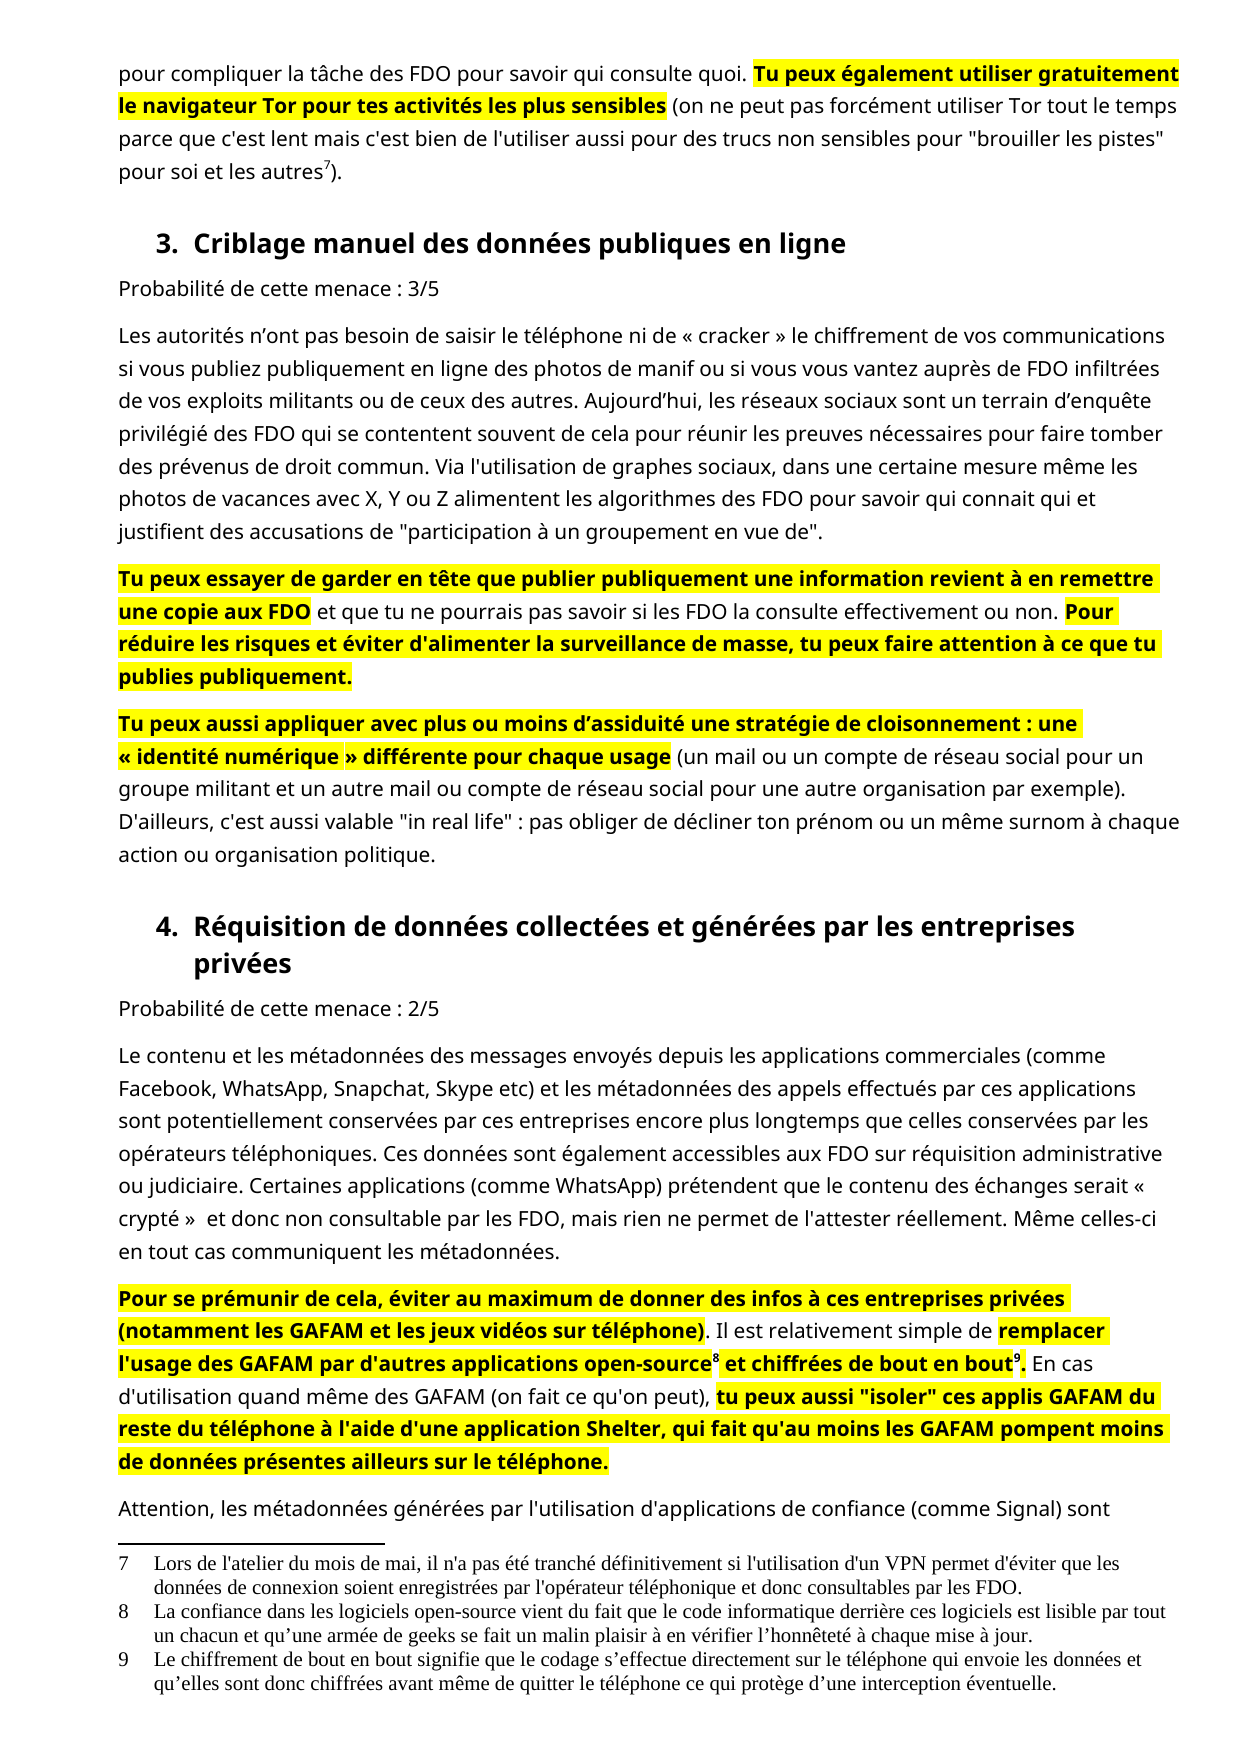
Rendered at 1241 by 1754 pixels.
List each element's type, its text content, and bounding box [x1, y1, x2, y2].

text Le contenu et les métadonnées des messages envoyés depuis les applications commerciales (comme Facebook, WhatsApp, Snapchat, Skype etc) et les métadonnées des appels effectués par ces applications sont potentiellement conservées par ces entreprises encore plus longtemps que celles conservées par les opérateurs téléphoniques. Ces données sont également accessibles aux FDO sur réquisition administrative ou judiciaire. Certaines applications (comme WhatsApp) prétendent que le contenu des échanges serait « crypté » et donc non consultable par les FDO, mais rien ne permet de l'attester réellement. Même celles-ci en tout cas communiquent les métadonnées. [118, 1041, 1181, 1265]
text Lors de l'atelier du mois de mai, il n'a pas été tranché définitivement si l'utilisation d'un VPN permet d'éviter que les données de connexion soient enregistrées par l'opérateur téléphonique et donc consultables par les FDO. [118, 1551, 1181, 1599]
text Probabilité de cette menace : 2/5 [118, 994, 1181, 1022]
subtitle Réquisition de données collectées et générées par les entreprises privées [156, 908, 1181, 981]
text Probabilité de cette menace : 3/5 [118, 274, 1181, 303]
subtitle Criblage manuel des données publiques en ligne [156, 225, 1181, 262]
text Le chiffrement de bout en bout signifie que le codage s’effectue directement sur le téléphone qui envoie les données et qu’elles sont donc chiffrées avant même de quitter le téléphone ce qui protège d’une interception éventuelle. [118, 1647, 1181, 1695]
text Aujourd'hui, la quasi totalité des services en ligne (qu'on y accède par un navigateur web comme Mozilla Firefox ou une application dédiée comme Gmail) utilisent par défault la technologie "HTTPS", qui protège le contenu des échanges entre ton téléphone et les serveurs en ligne. En revanche, ce à quoi tu te connectes, quand et d'où n'est pas protégé par HTTPS. Tu peux utiliser en permanence quand c'est possible un VPN pour compliquer la tâche des FDO pour savoir qui consulte quoi. Tu peux également utiliser gratuitement le navigateur Tor pour tes activités les plus sensibles (on ne peut pas forcément utiliser Tor tout le temps parce que c'est lent mais c'est bien de l'utiliser aussi pour des trucs non sensibles pour "brouiller les pistes" pour soi et les autres). [118, 59, 1181, 185]
text Tu peux essayer de garder en tête que publier publiquement une information revient à en remettre une copie aux FDO et que tu ne pourrais pas savoir si les FDO la consulte effectivement ou non. Pour réduire les risques et éviter d'alimenter la surveillance de masse, tu peux faire attention à ce que tu publies publiquement. [118, 564, 1181, 691]
text Les autorités n’ont pas besoin de saisir le téléphone ni de « cracker » le chiffrement de vos communications si vous publiez publiquement en ligne des photos de manif ou si vous vous vantez auprès de FDO infiltrées de vos exploits militants ou de ceux des autres. Aujourd’hui, les réseaux sociaux sont un terrain d’enquête privilégié des FDO qui se contentent souvent de cela pour réunir les preuves nécessaires pour faire tomber des prévenus de droit commun. Via l'utilisation de graphes sociaux, dans une certaine mesure même les photos de vacances avec X, Y ou Z alimentent les algorithmes des FDO pour savoir qui connait qui et justifient des accusations de "participation à un groupement en vue de". [118, 321, 1181, 546]
text La confiance dans les logiciels open-source vient du fait que le code informatique derrière ces logiciels est lisible par tout un chacun et qu’une armée de geeks se fait un malin plaisir à en vérifier l’honnêteté à chaque mise à jour. [118, 1599, 1181, 1647]
text Tu peux aussi appliquer avec plus ou moins d’assiduité une stratégie de cloisonnement : une « identité numérique » différente pour chaque usage (un mail ou un compte de réseau social pour un groupe militant et un autre mail ou compte de réseau social pour une autre organisation par exemple). D'ailleurs, c'est aussi valable "in real life" : pas obliger de décliner ton prénom ou un même surnom à chaque action ou organisation politique. [118, 709, 1181, 868]
text Pour se prémunir de cela, éviter au maximum de donner des infos à ces entreprises privées (notamment les GAFAM et les jeux vidéos sur téléphone). Il est relativement simple de remplacer l'usage des GAFAM par d'autres applications open-source et chiffrées de bout en bout. En cas d'utilisation quand même des GAFAM (on fait ce qu'on peut), tu peux aussi "isoler" ces applis GAFAM du reste du téléphone à l'aide d'une application Shelter, qui fait qu'au moins les GAFAM pompent moins de données présentes ailleurs sur le téléphone. [118, 1284, 1181, 1475]
text Attention, les métadonnées générées par l'utilisation d'applications de confiance (comme Signal) sont [118, 1494, 1181, 1523]
